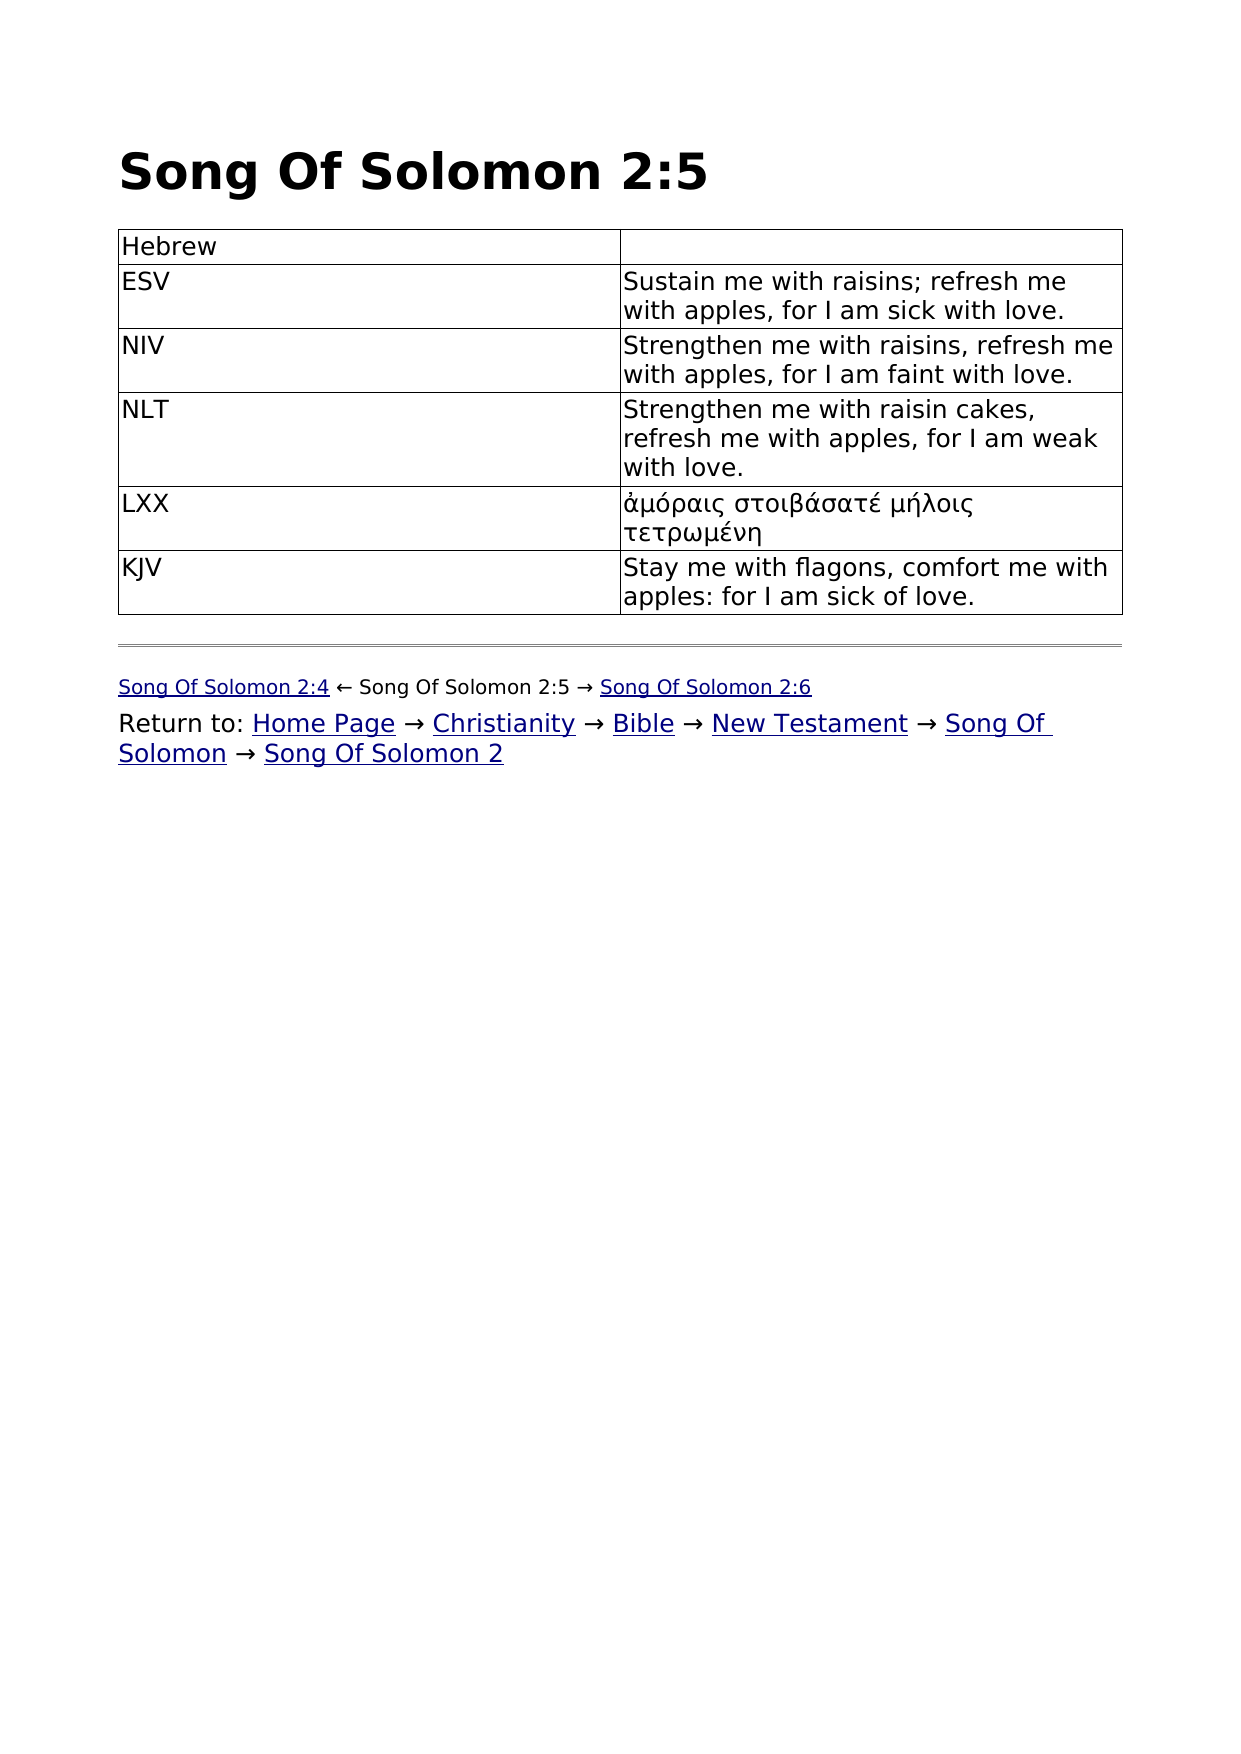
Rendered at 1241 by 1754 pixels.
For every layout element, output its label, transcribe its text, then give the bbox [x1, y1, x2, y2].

table_header [621, 230, 1122, 264]
table_cell KJV [119, 551, 620, 614]
text Return to: Home Page → Christianity → Bible → New Testament → Song Of Solomon → Song Of Solomon 2 [118, 709, 1122, 768]
text Song Of Solomon 2:4 ← Song Of Solomon 2:5 → Song Of Solomon 2:6 [118, 676, 1122, 709]
table_cell NLT [119, 393, 620, 486]
table_header Hebrew [119, 230, 620, 264]
table_cell Strengthen me with raisin cakes, refresh me with apples, for I am weak with love. [621, 393, 1122, 486]
table_cell Stay me with flagons, comfort me with apples: for I am sick of love. [621, 551, 1122, 614]
table_cell ESV [119, 265, 620, 328]
subtitle Song Of Solomon 2:5 [118, 143, 1122, 201]
table_cell NIV [119, 329, 620, 392]
table_cell LXX [119, 487, 620, 550]
table_cell Sustain me with raisins; refresh me with apples, for I am sick with love. [621, 265, 1122, 328]
table_cell ἀμόραις στοιβάσατέ μήλοις τετρωμένη [621, 487, 1122, 550]
table_cell Strengthen me with raisins, refresh me with apples, for I am faint with love. [621, 329, 1122, 392]
